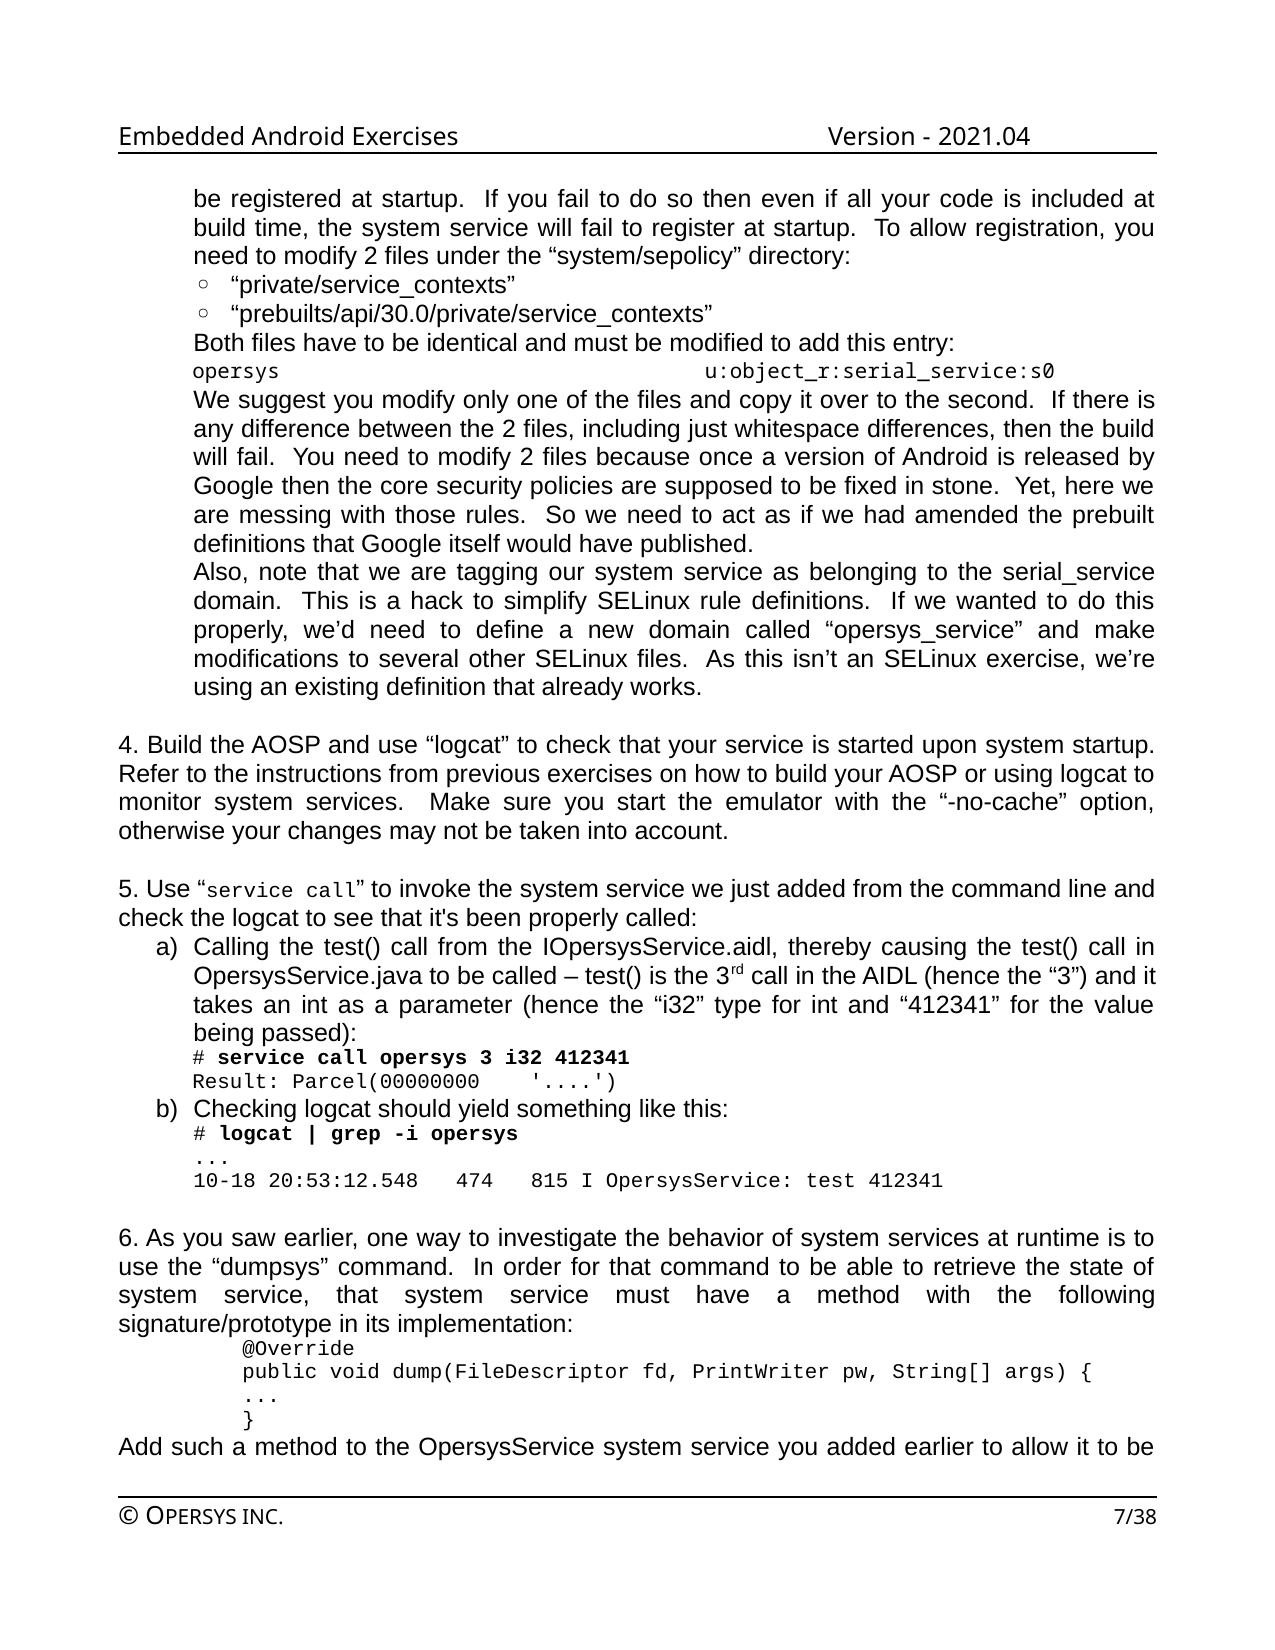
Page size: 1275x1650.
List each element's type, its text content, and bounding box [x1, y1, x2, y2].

text 5. Use “service call” to invoke the system service we just added from the command line and check the logcat to see that it's been properly called: [118, 874, 1157, 932]
text 6. As you saw earlier, one way to investigate the behavior of system services at runtime is to use the “dumpsys” command. In order for that command to be able to retrieve the state of system service, that system service must have a method with the following signature/prototype in its implementation: [118, 1223, 1157, 1338]
text We suggest you modify only one of the files and copy it over to the second. If there is any difference between the 2 files, including just whitespace differences, then the build will fail. You need to modify 2 files because once a version of Android is released by Google then the core security policies are supposed to be fixed in stone. Yet, here we are messing with those rules. So we need to act as if we had amended the prebuilt definitions that Google itself would have published. [193, 385, 1157, 557]
text } [192, 1409, 1157, 1432]
text public void dump(FileDescriptor fd, PrintWriter pw, String[] args) { [192, 1361, 1157, 1385]
text opersys u:object_r:serial_service:s0 [192, 356, 1157, 385]
text ... [193, 1147, 1157, 1170]
text # service call opersys 3 i32 412341 [192, 1047, 1157, 1071]
list # logcat | grep -i opersys [156, 1123, 1157, 1147]
text Add such a method to the OpersysService system service you added earlier to allow it to be [118, 1432, 1157, 1461]
text 4. Build the AOSP and use “logcat” to check that your service is started upon system startup. Refer to the instructions from previous exercises on how to build your AOSP or using logcat to monitor system services. Make sure you start the emulator with the “-no-cache” option, otherwise your changes may not be taken into account. [118, 730, 1157, 845]
list “private/service_contexts” [193, 270, 1157, 299]
text ... [192, 1385, 1157, 1409]
text @Override [192, 1338, 1157, 1361]
text Also, note that we are tagging our system service as belonging to the serial_service domain. This is a hack to simplify SELinux rule definitions. If we wanted to do this properly, we’d need to define a new domain called “opersys_service” and make modifications to several other SELinux files. As this isn’t an SELinux exercise, we’re using an existing definition that already works. [193, 557, 1157, 701]
list Calling the test() call from the IOpersysService.aidl, thereby causing the test() call in OpersysService.java to be called – test() is the 3rd call in the AIDL (hence the “3”) and it takes an int as a parameter (hence the “i32” type for int and “412341” for the value being passed): [156, 932, 1157, 1047]
list Checking logcat should yield something like this: [156, 1094, 1157, 1123]
list 10-18 20:53:12.548 474 815 I OpersysService: test 412341 [156, 1170, 1157, 1194]
list “prebuilts/api/30.0/private/service_contexts” [193, 299, 1157, 328]
text Result: Parcel(00000000 '....') [192, 1071, 1157, 1094]
text Both files have to be identical and must be modified to add this entry: [193, 328, 1157, 356]
list be registered at startup. If you fail to do so then even if all your code is included at build time, the system service will fail to register at startup. To allow registration, you need to modify 2 files under the “system/sepolicy” directory: [156, 184, 1157, 270]
